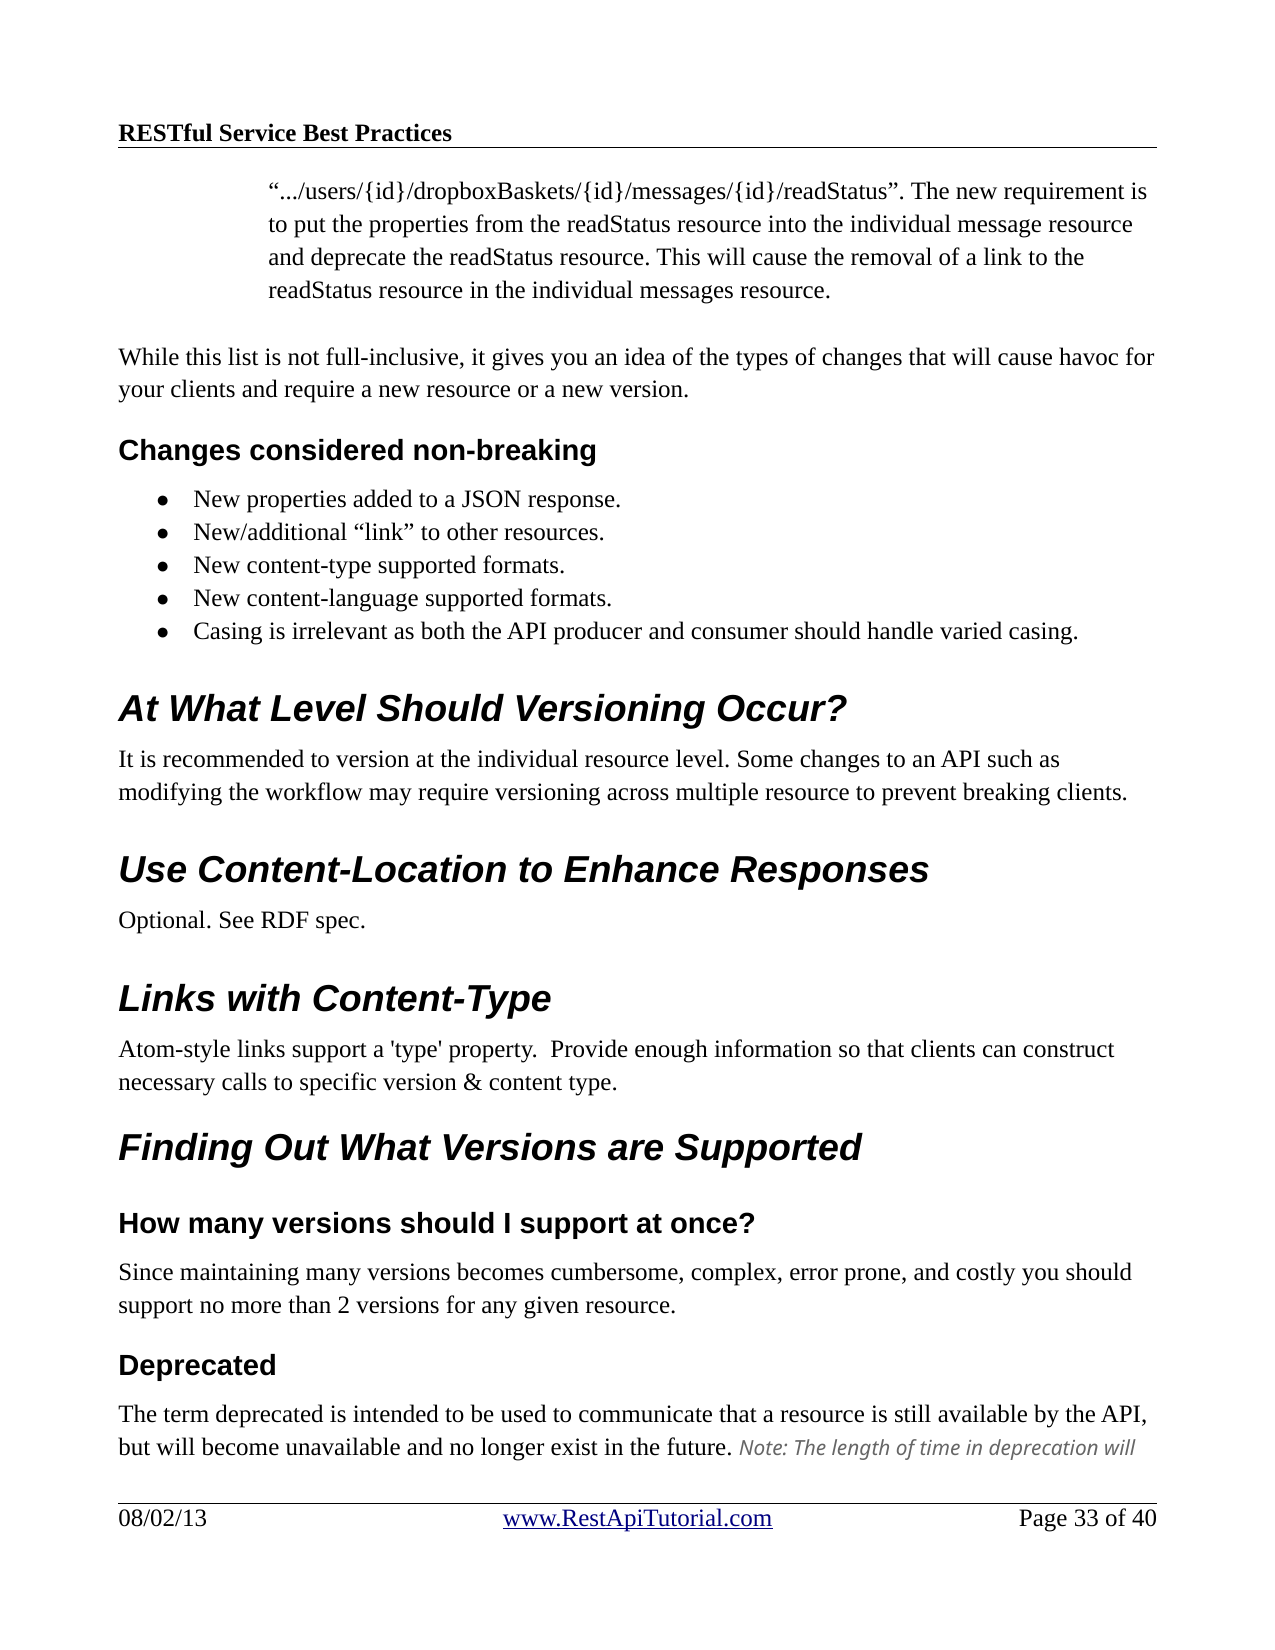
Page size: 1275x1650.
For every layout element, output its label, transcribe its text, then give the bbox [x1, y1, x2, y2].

subtitle Use Content-Location to Enhance Responses [118, 848, 1157, 891]
list New content-type supported formats. [156, 550, 1157, 578]
list “.../users/{id}/dropboxBaskets/{id}/messages/{id}/readStatus”. The new requirement is to put the properties from the readStatus resource into the individual message resource and deprecate the readStatus resource. This will cause the removal of a link to the readStatus resource in the individual messages resource. [231, 176, 1157, 304]
text Atom-style links support a 'type' property. Provide enough information so that clients can construct necessary calls to specific version & content type. [118, 1034, 1157, 1096]
text Optional. See RDF spec. [118, 906, 1157, 934]
text It is recommended to version at the individual resource level. Some changes to an API such as modifying the workflow may require versioning across multiple resource to prevent breaking clients. [118, 744, 1157, 806]
text Since maintaining many versions becomes cumbersome, complex, error prone, and costly you should support no more than 2 versions for any given resource. [118, 1257, 1157, 1318]
list New/additional “link” to other resources. [156, 517, 1157, 545]
subtitle Changes considered non-breaking [118, 433, 1157, 466]
text The term deprecated is intended to be used to communicate that a resource is still available by the API, but will become unavailable and no longer exist in the future. Note: The length of time in deprecation will [118, 1399, 1157, 1461]
list New properties added to a JSON response. [156, 484, 1157, 512]
subtitle Links with Content-Type [118, 976, 1157, 1019]
text While this list is not full-inclusive, it gives you an idea of the types of changes that will cause havoc for your clients and require a new resource or a new version. [118, 342, 1157, 403]
subtitle How many versions should I support at once? [118, 1206, 1157, 1239]
list New content-language supported formats. [156, 583, 1157, 611]
subtitle At What Level Should Versioning Occur? [118, 686, 1157, 729]
subtitle Deprecated [118, 1348, 1157, 1381]
list Casing is irrelevant as both the API producer and consumer should handle varied casing. [156, 616, 1157, 644]
subtitle Finding Out What Versions are Supported [118, 1125, 1157, 1168]
